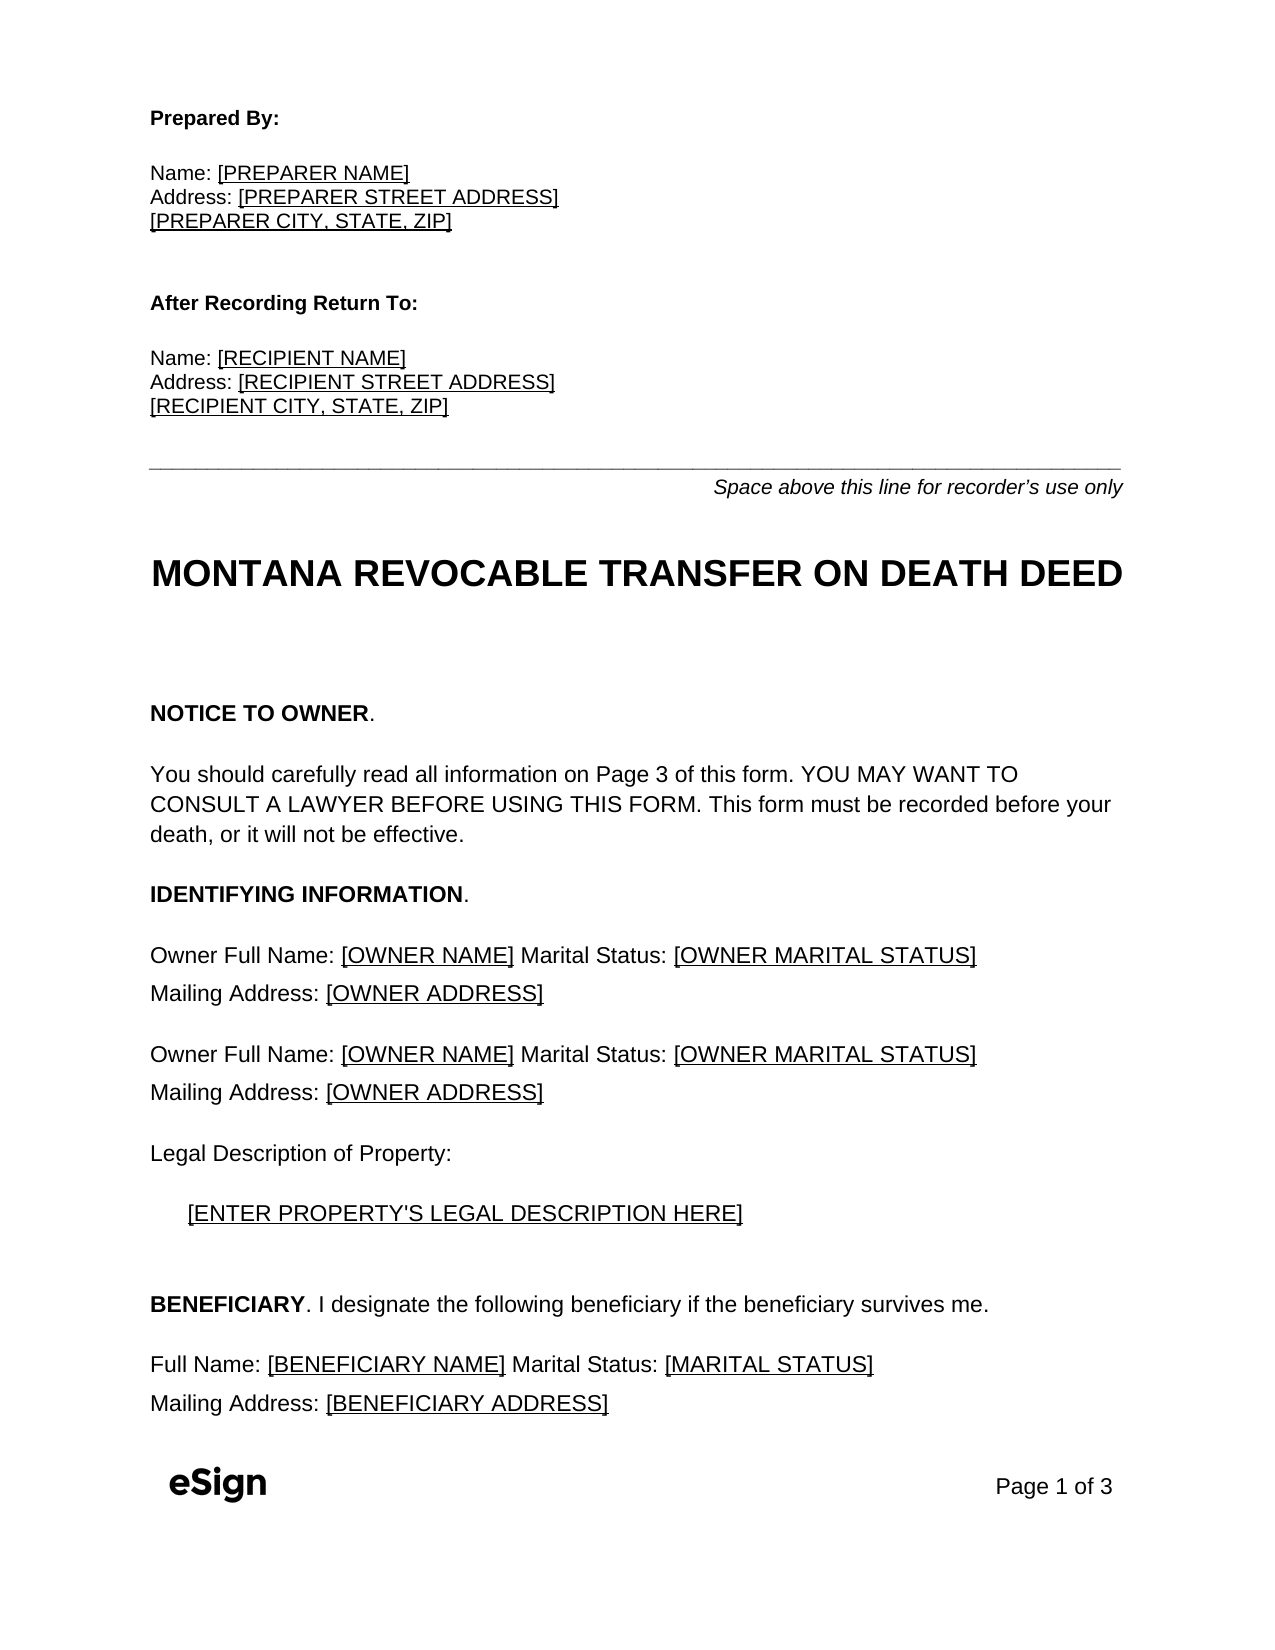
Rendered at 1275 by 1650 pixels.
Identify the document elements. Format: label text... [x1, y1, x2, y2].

text [RECIPIENT CITY, STATE, ZIP] [150, 394, 1125, 418]
text Owner Full Name: [OWNER NAME] Marital Status: [OWNER MARITAL STATUS] [150, 1041, 1125, 1067]
text Name: [RECIPIENT NAME] [150, 346, 1125, 370]
text After Recording Return To: [150, 291, 1125, 315]
text You should carefully read all information on Page 3 of this form. YOU MAY WANT TO CONSULT A LAWYER BEFORE USING THIS FORM. This form must be recorded before your death, or it will not be effective. [150, 761, 1125, 847]
text ____________________________________________________________________________________ [150, 448, 1125, 472]
text [PREPARER CITY, STATE, ZIP] [150, 208, 1125, 232]
text Address: [PREPARER STREET ADDRESS] [150, 184, 1125, 208]
text Space above this line for recorder’s use only [150, 475, 1125, 499]
text MONTANA REVOCABLE TRANSFER ON DEATH DEED [150, 551, 1125, 594]
list Full Name: [BENEFICIARY NAME] Marital Status: [MARITAL STATUS] [150, 1351, 1125, 1378]
text Mailing Address: [OWNER ADDRESS] [150, 980, 1125, 1007]
text NOTICE TO OWNER. [150, 700, 1125, 727]
text IDENTIFYING INFORMATION. [150, 881, 1125, 908]
text Mailing Address: [BENEFICIARY ADDRESS] [150, 1390, 1125, 1416]
text Address: [RECIPIENT STREET ADDRESS] [150, 370, 1125, 394]
text Mailing Address: [OWNER ADDRESS] [150, 1079, 1125, 1106]
text Owner Full Name: [OWNER NAME] Marital Status: [OWNER MARITAL STATUS] [150, 942, 1125, 968]
text BENEFICIARY. I designate the following beneficiary if the beneficiary survives me. [150, 1291, 1125, 1317]
text Name: [PREPARER NAME] [150, 161, 1125, 184]
text Legal Description of Property: [150, 1140, 1125, 1166]
text [ENTER PROPERTY'S LEGAL DESCRIPTION HERE] [187, 1200, 1125, 1227]
text Prepared By: [150, 106, 1125, 129]
